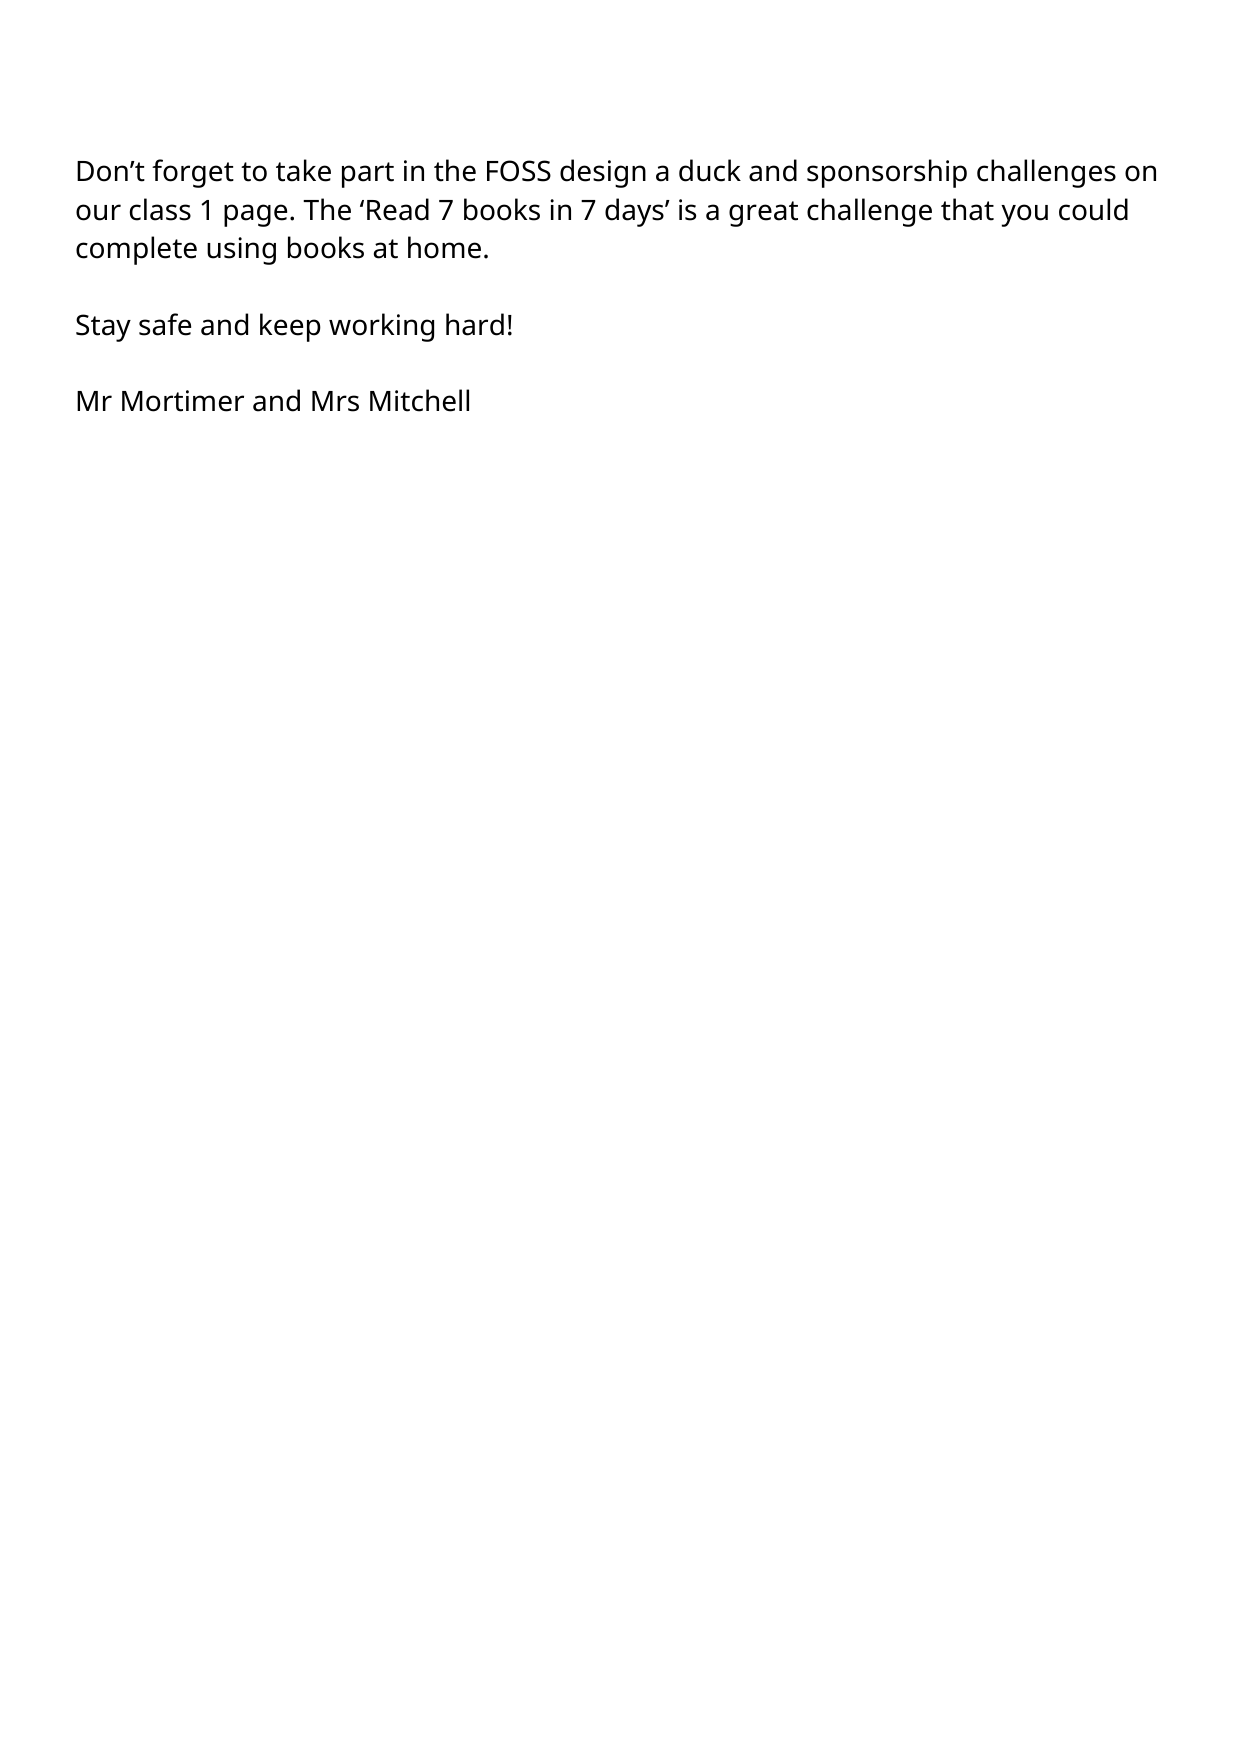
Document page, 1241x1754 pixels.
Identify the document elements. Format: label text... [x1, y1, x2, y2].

text Don’t forget to take part in the FOSS design a duck and sponsorship challenges on our class 1 page. The ‘Read 7 books in 7 days’ is a great challenge that you could complete using books at home. [75, 152, 1165, 267]
text Stay safe and keep working hard! [75, 305, 1165, 343]
text Mr Mortimer and Mrs Mitchell [75, 382, 1165, 420]
